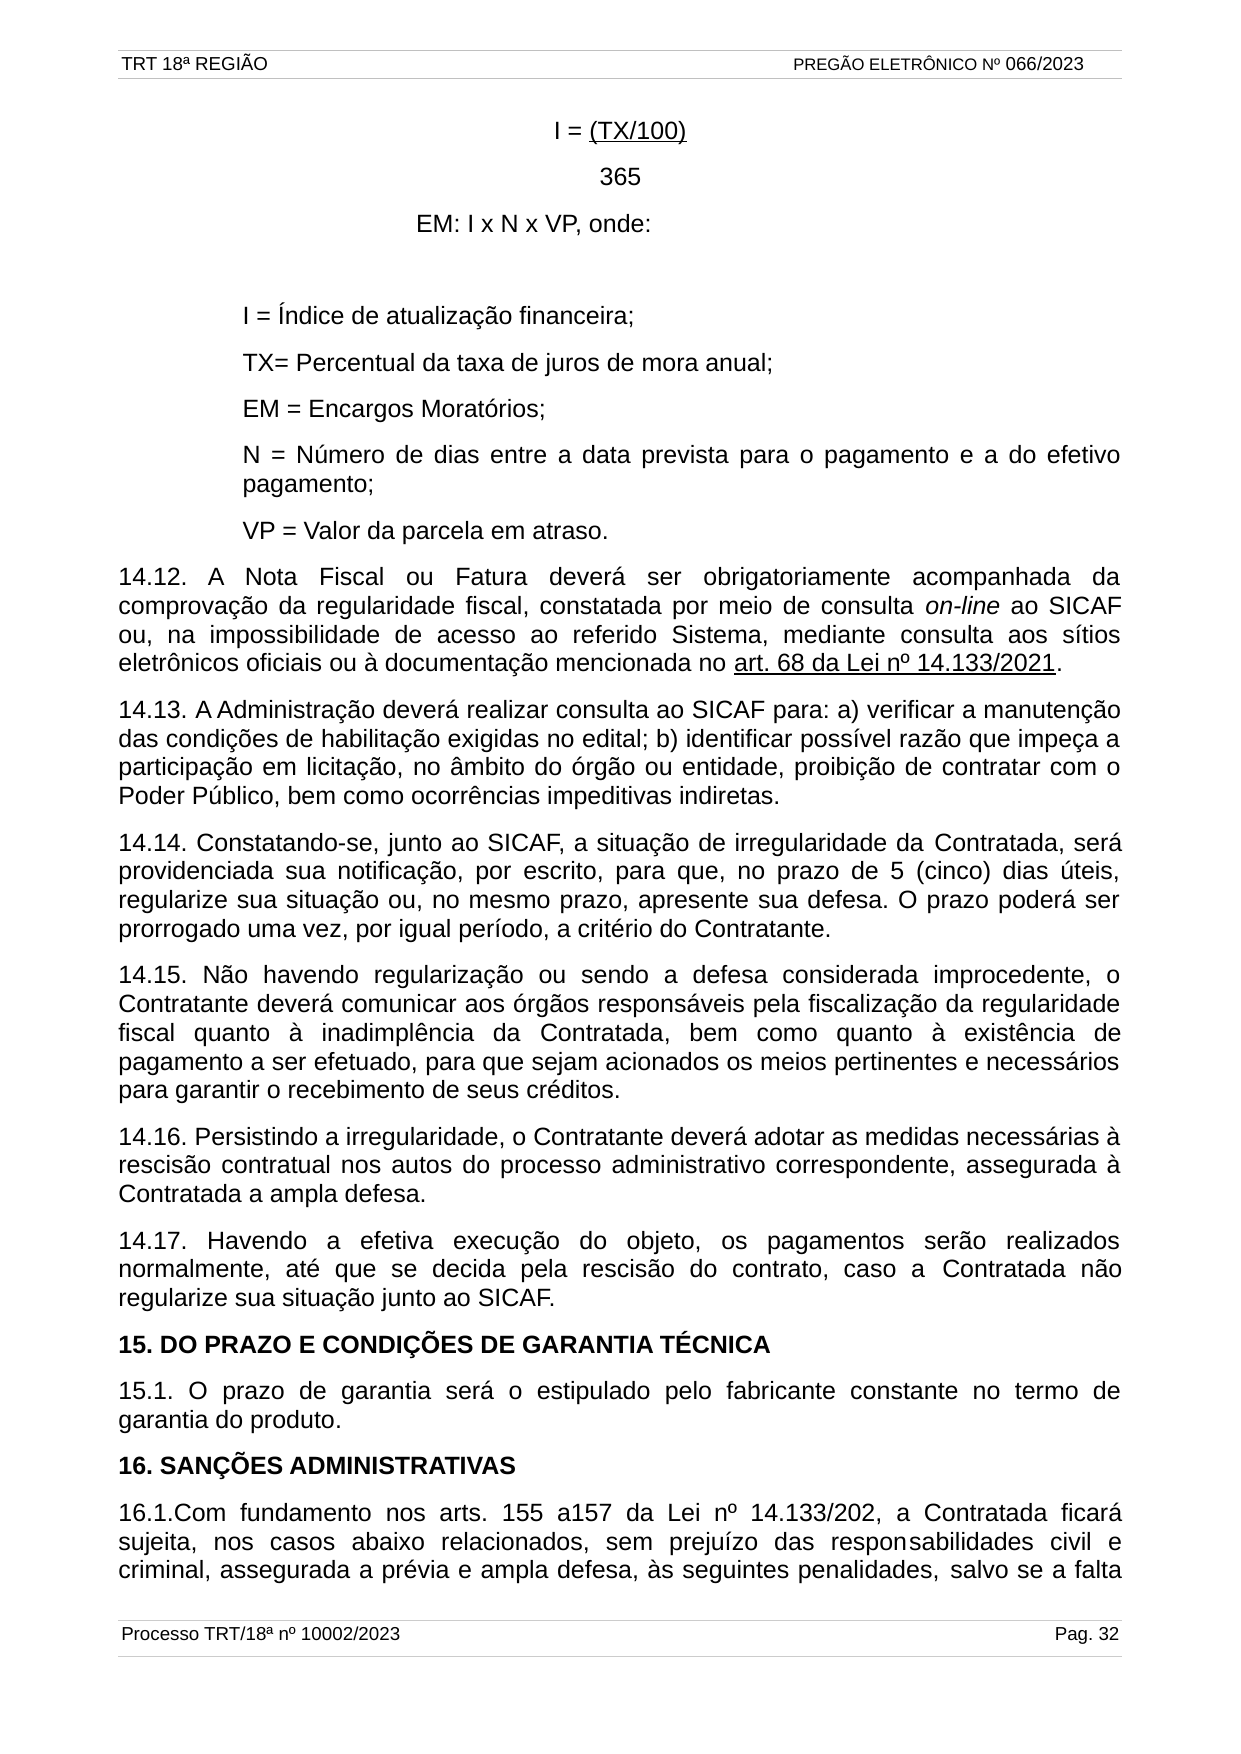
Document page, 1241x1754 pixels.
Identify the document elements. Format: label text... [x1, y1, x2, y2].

text 14.16. Persistindo a irregularidade, o Contratante deverá adotar as medidas necessárias à rescisão contratual nos autos do processo administrativo correspondente, assegurada à Contratada a ampla defesa. [118, 1122, 1122, 1208]
text 14.15. Não havendo regularização ou sendo a defesa considerada improcedente, o Contratante deverá comunicar aos órgãos responsáveis pela fiscalização da regularidade fiscal quanto à inadimplência da Contratada, bem como quanto à existência de pagamento a ser efetuado, para que sejam acionados os meios pertinentes e necessários para garantir o recebimento de seus créditos. [118, 960, 1122, 1104]
text TX= Percentual da taxa de juros de mora anual; [242, 347, 1122, 376]
text I = Índice de atualização financeira; [242, 301, 1122, 330]
text VP = Valor da parcela em atraso. [242, 516, 1122, 544]
text 14.17. Havendo a efetiva execução do objeto, os pagamentos serão realizados normalmente, até que se decida pela rescisão do contrato, caso a Contratada não regularize sua situação junto ao SICAF. [118, 1226, 1122, 1312]
text 16. SANÇÕES ADMINISTRATIVAS [118, 1451, 1122, 1480]
text 365 [118, 162, 1122, 191]
text I = (TX/100) [118, 116, 1122, 144]
text 14.13. A Administração deverá realizar consulta ao SICAF para: a) verificar a manutenção das condições de habilitação exigidas no edital; b) identificar possível razão que impeça a participação em licitação, no âmbito do órgão ou entidade, proibição de contratar com o Poder Público, bem como ocorrências impeditivas indiretas. [118, 695, 1122, 810]
text 15.1. O prazo de garantia será o estipulado pelo fabricante constante no termo de garantia do produto. [118, 1376, 1122, 1433]
text 16.1.Com fundamento nos arts. 155 a157 da Lei nº 14.133/202, a Contratada ficará sujeita, nos casos abaixo relacionados, sem prejuízo das responsabilidades civil e criminal, assegurada a prévia e ampla defesa, às seguintes penalidades, salvo se a falta [118, 1498, 1122, 1584]
text EM = Encargos Moratórios; [242, 394, 1122, 423]
text 14.12. A Nota Fiscal ou Fatura deverá ser obrigatoriamente acompanhada da comprovação da regularidade fiscal, constatada por meio de consulta on-line ao SICAF ou, na impossibilidade de acesso ao referido Sistema, mediante consulta aos sítios eletrônicos oficiais ou à documentação mencionada no art. 68 da Lei nº 14.133/2021. [118, 562, 1122, 677]
text 15. DO PRAZO E CONDIÇÕES DE GARANTIA TÉCNICA [118, 1329, 1122, 1358]
text N = Número de dias entre a data prevista para o pagamento e a do efetivo pagamento; [242, 440, 1122, 498]
text 14.14. Constatando-se, junto ao SICAF, a situação de irregularidade da Contratada, será providenciada sua notificação, por escrito, para que, no prazo de 5 (cinco) dias úteis, regularize sua situação ou, no mesmo prazo, apresente sua defesa. O prazo poderá ser prorrogado uma vez, por igual período, a critério do Contratante. [118, 827, 1122, 942]
text EM: I x N x VP, onde: [118, 208, 1122, 237]
